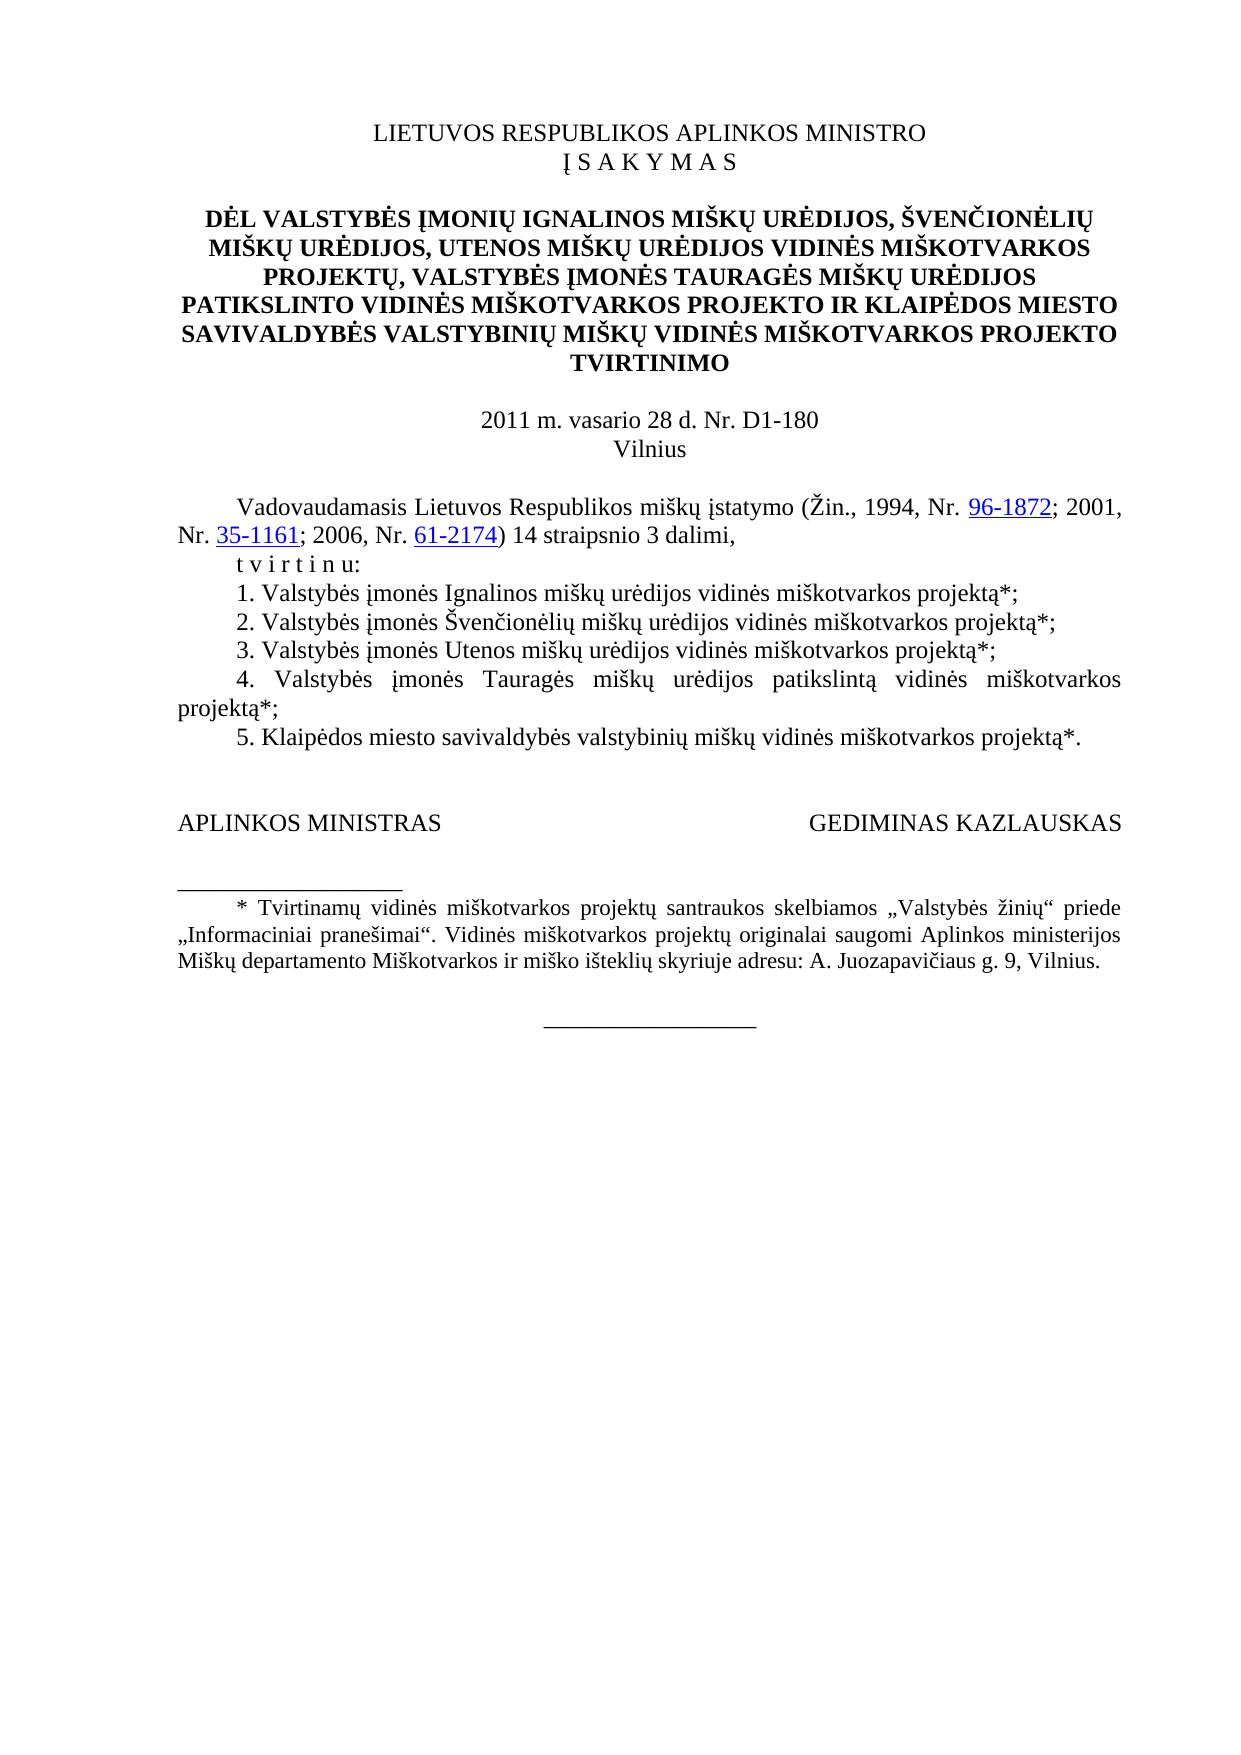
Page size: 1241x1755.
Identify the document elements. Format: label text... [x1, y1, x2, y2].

text _________________ [177, 1002, 1122, 1031]
text 4. Valstybės įmonės Tauragės miškų urėdijos patikslintą vidinės miškotvarkos projektą*; [177, 664, 1122, 722]
text 5. Klaipėdos miesto savivaldybės valstybinių miškų vidinės miškotvarkos projektą*. [177, 722, 1122, 751]
text Vadovaudamasis Lietuvos Respublikos miškų įstatymo (Žin., 1994, Nr. 96-1872; 2001, Nr. 35-1161; 2006, Nr. 61-2174) 14 straipsnio 3 dalimi, [177, 492, 1122, 549]
text __________________ [177, 866, 1122, 894]
text DĖL VALSTYBĖS ĮMONIŲ IGNALINOS MIŠKŲ URĖDIJOS, ŠVENČIONĖLIŲ MIŠKŲ URĖDIJOS, UTENOS MIŠKŲ URĖDIJOS VIDINĖS MIŠKOTVARKOS PROJEKTŲ, VALSTYBĖS ĮMONĖS TAURAGĖS MIŠKŲ URĖDIJOS PATIKSLINTO VIDINĖS MIŠKOTVARKOS PROJEKTO IR KLAIPĖDOS MIESTO SAVIVALDYBĖS VALSTYBINIŲ MIŠKŲ VIDINĖS MIŠKOTVARKOS PROJEKTO TVIRTINIMO [177, 204, 1122, 377]
text 3. Valstybės įmonės Utenos miškų urėdijos vidinės miškotvarkos projektą*; [177, 636, 1122, 664]
text 2. Valstybės įmonės Švenčionėlių miškų urėdijos vidinės miškotvarkos projektą*; [177, 607, 1122, 636]
text ĮSAKYMAS [177, 147, 1122, 176]
text * Tvirtinamų vidinės miškotvarkos projektų santraukos skelbiamos „Valstybės žinių“ priede „Informaciniai pranešimai“. Vidinės miškotvarkos projektų originalai saugomi Aplinkos ministerijos Miškų departamento Miškotvarkos ir miško išteklių skyriuje adresu: A. Juozapavičiaus g. 9, Vilnius. [177, 894, 1122, 973]
text LIETUVOS RESPUBLIKOS APLINKOS MINISTRO [177, 118, 1122, 147]
text tvirtinu: [177, 549, 1122, 578]
text 1. Valstybės įmonės Ignalinos miškų urėdijos vidinės miškotvarkos projektą*; [177, 578, 1122, 607]
text Aplinkos ministras Gediminas Kazlauskas [177, 808, 1122, 837]
text Vilnius [177, 434, 1122, 463]
text 2011 m. vasario 28 d. Nr. D1-180 [177, 406, 1122, 434]
